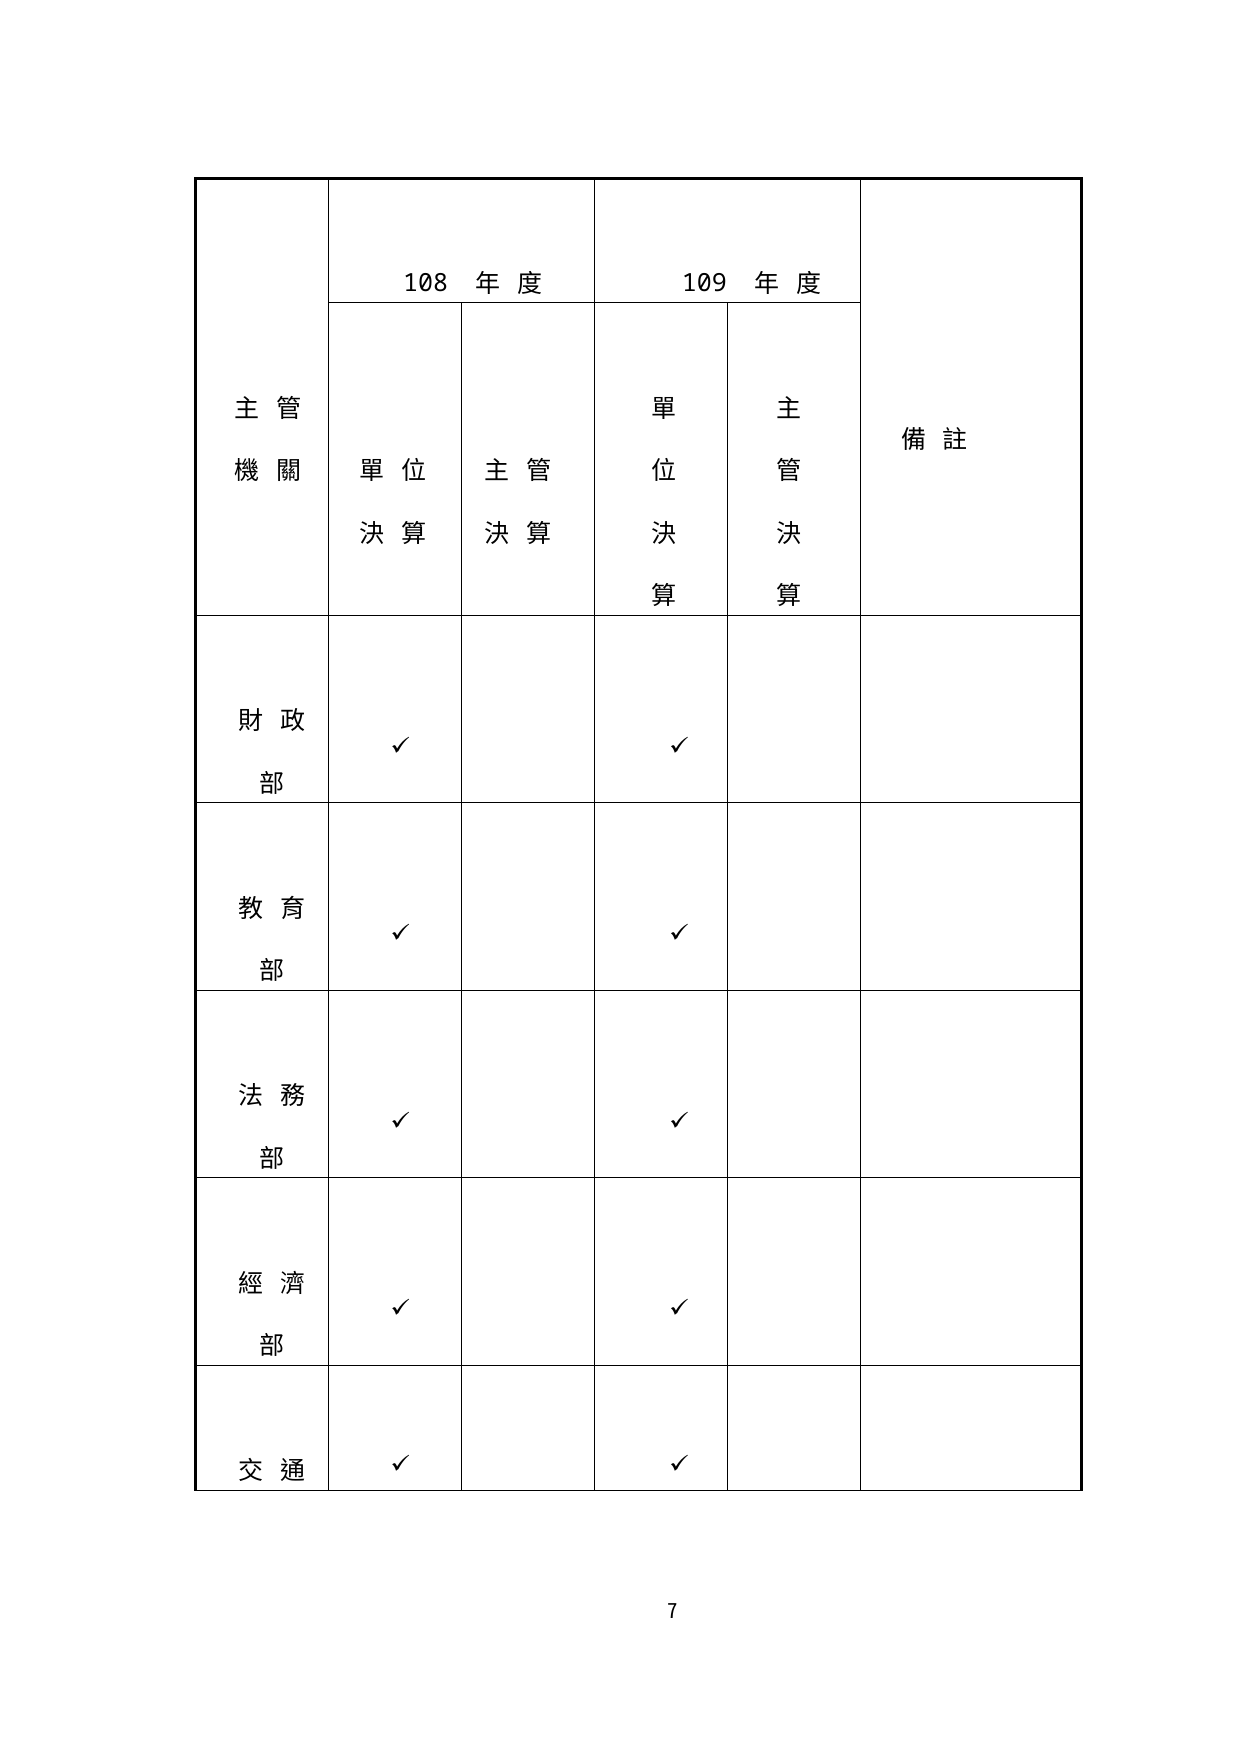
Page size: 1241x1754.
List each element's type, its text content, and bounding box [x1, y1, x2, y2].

table_cell [861, 1366, 1080, 1490]
table_cell [462, 803, 594, 990]
table_cell 法務部 [197, 991, 328, 1177]
table_cell  [329, 616, 461, 802]
table_cell [728, 1178, 860, 1365]
table_cell  [329, 1366, 461, 1490]
table_cell [462, 616, 594, 802]
table_cell  [595, 803, 727, 990]
table_cell [861, 1178, 1080, 1365]
table_cell [861, 616, 1080, 802]
table_cell  [329, 1178, 461, 1365]
table_cell  [595, 616, 727, 802]
table_cell 交通 [197, 1366, 328, 1490]
table_cell  [329, 991, 461, 1177]
table_cell 單位決算 [329, 303, 461, 615]
table_cell  [595, 1178, 727, 1365]
table_cell 單位決算 [595, 303, 727, 615]
table_cell  [595, 1366, 727, 1490]
table_cell 主管決算 [462, 303, 594, 615]
table_header 109年度 [595, 180, 860, 302]
table_cell 財政部 [197, 616, 328, 802]
table_cell [728, 803, 860, 990]
table_header 備註 [861, 180, 1080, 615]
table_cell 經濟部 [197, 1178, 328, 1365]
table_cell [861, 803, 1080, 990]
table_cell 主管決算 [728, 303, 860, 615]
table_cell  [595, 991, 727, 1177]
table_cell 教育部 [197, 803, 328, 990]
table_cell  [329, 803, 461, 990]
table_cell [462, 1366, 594, 1490]
table_cell [728, 1366, 860, 1490]
table_header 108年度 [329, 180, 594, 302]
table_header 主管機關 [197, 180, 328, 615]
table_cell [728, 616, 860, 802]
table_cell [462, 1178, 594, 1365]
table_cell [728, 991, 860, 1177]
table_cell [462, 991, 594, 1177]
table_cell [861, 991, 1080, 1177]
